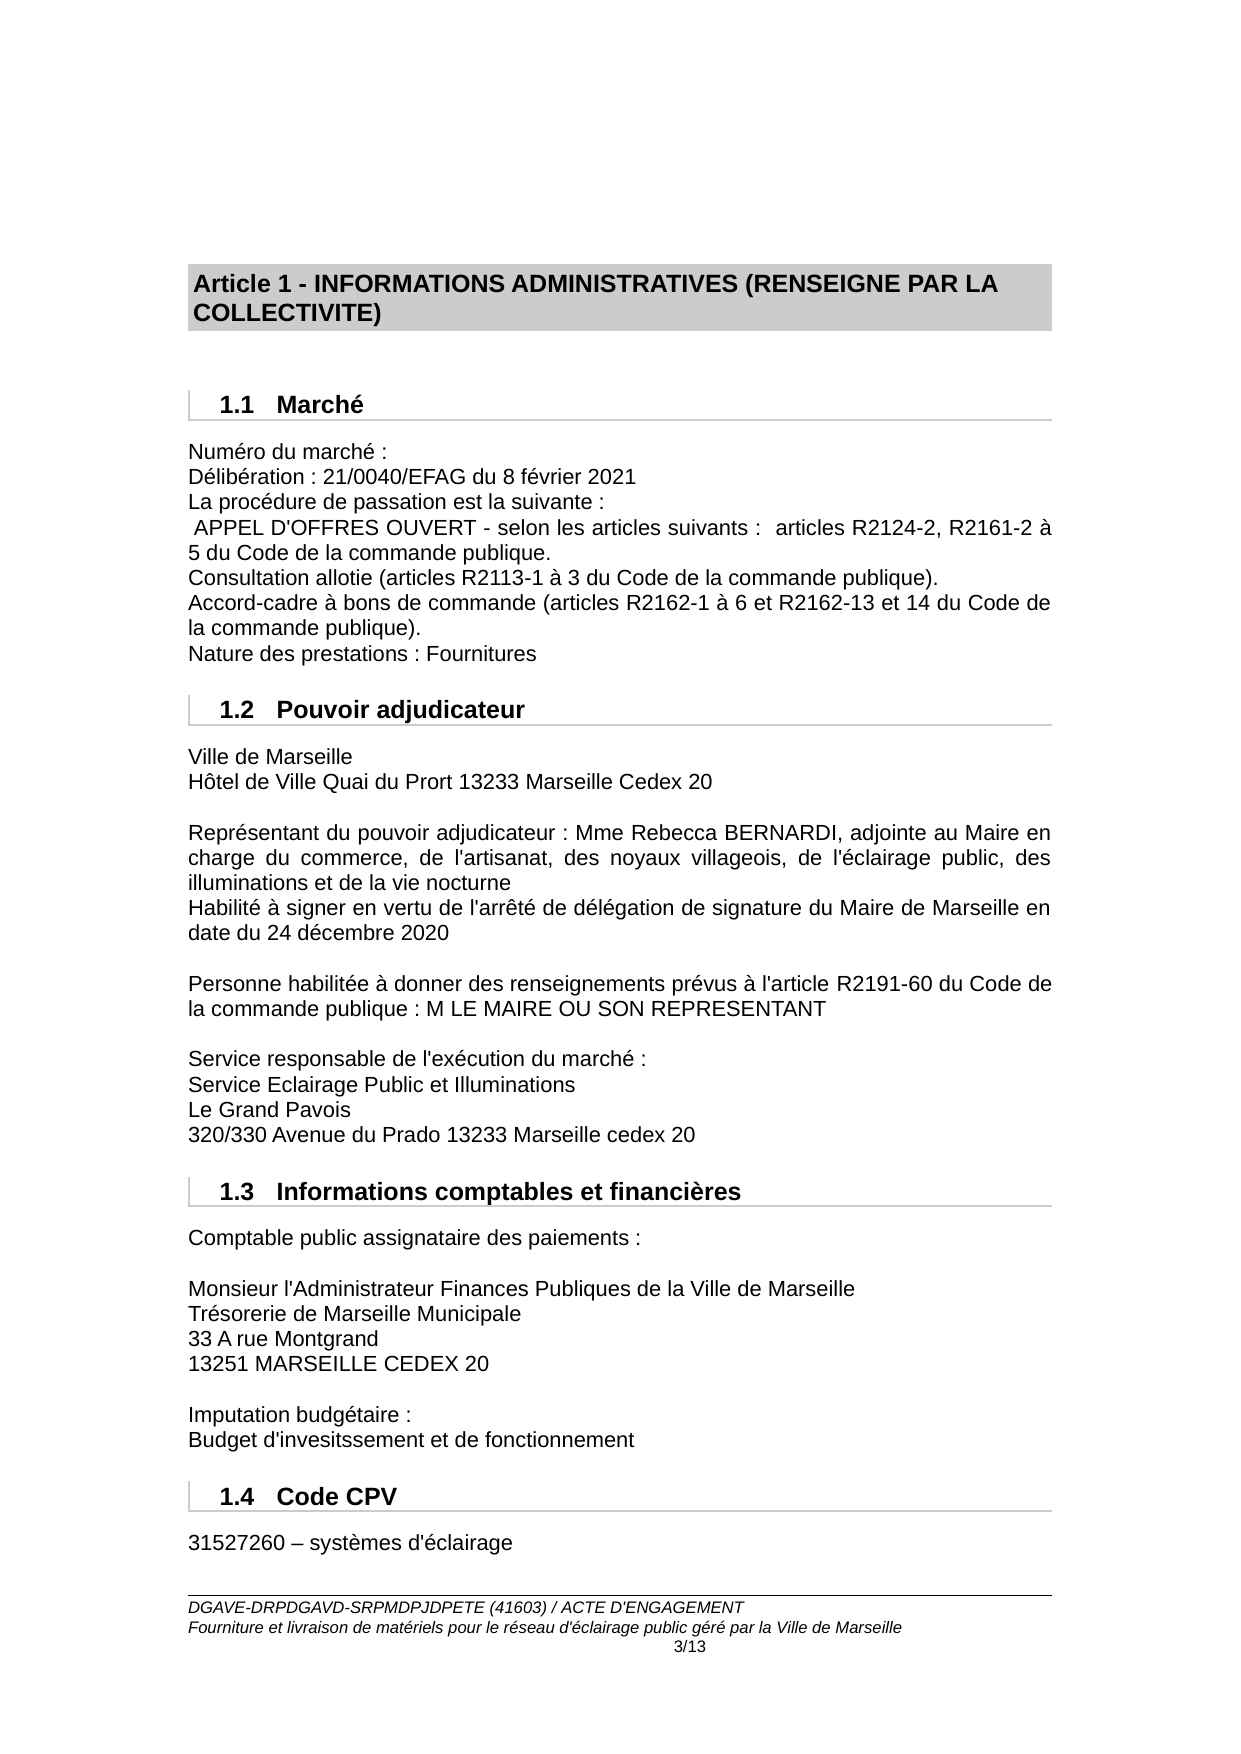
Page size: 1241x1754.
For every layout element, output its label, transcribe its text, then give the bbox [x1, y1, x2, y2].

text Monsieur l'Administrateur Finances Publiques de la Ville de Marseille [188, 1276, 1052, 1301]
subtitle INFORMATIONS ADMINISTRATIVES (RENSEIGNE PAR LA COLLECTIVITE) [190, 266, 1050, 329]
text Représentant du pouvoir adjudicateur : Mme Rebecca BERNARDI, adjointe au Maire en charge du commerce, de l'artisanat, des noyaux villageois, de l'éclairage public, des illuminations et de la vie nocturne [188, 819, 1052, 895]
text 13251 MARSEILLE CEDEX 20 [188, 1351, 1052, 1376]
text Délibération : 21/0040/EFAG du 8 février 2021 [188, 464, 1052, 489]
text Imputation budgétaire : [188, 1402, 1052, 1427]
text 320/330 Avenue du Prado 13233 Marseille cedex 20 [188, 1122, 1052, 1147]
subtitle Pouvoir adjudicateur [190, 695, 1052, 724]
text La procédure de passation est la suivante : [188, 489, 1052, 514]
text Accord-cadre à bons de commande (articles R2162-1 à 6 et R2162-13 et 14 du Code de la commande publique). [188, 590, 1052, 641]
subtitle Code CPV [190, 1481, 1052, 1510]
text Hôtel de Ville Quai du Prort 13233 Marseille Cedex 20 [188, 769, 1052, 794]
text Service Eclairage Public et Illuminations [188, 1071, 1052, 1097]
subtitle Marché [190, 390, 1052, 419]
text APPEL D'OFFRES OUVERT - selon les articles suivants : articles R2124-2, R2161-2 à 5 du Code de la commande publique. [188, 514, 1052, 565]
text Numéro du marché : [188, 439, 1052, 464]
text 33 A rue Montgrand [188, 1326, 1052, 1351]
text Personne habilitée à donner des renseignements prévus à l'article R2191-60 du Code de la commande publique : M LE MAIRE OU SON REPRESENTANT [188, 971, 1052, 1021]
text 31527260 – systèmes d'éclairage [188, 1530, 1052, 1555]
text Le Grand Pavois [188, 1097, 1052, 1122]
text Nature des prestations : Fournitures [188, 641, 1052, 666]
text Ville de Marseille [188, 744, 1052, 769]
text Habilité à signer en vertu de l'arrêté de délégation de signature du Maire de Marseille en date du 24 décembre 2020 [188, 895, 1052, 945]
text Budget d'invesitssement et de fonctionnement [188, 1427, 1052, 1452]
text Service responsable de l'exécution du marché : [188, 1046, 1052, 1071]
text Trésorerie de Marseille Municipale [188, 1301, 1052, 1326]
subtitle Informations comptables et financières [190, 1177, 1052, 1205]
text Comptable public assignataire des paiements : [188, 1225, 1052, 1250]
text Consultation allotie (articles R2113-1 à 3 du Code de la commande publique). [188, 565, 1052, 590]
